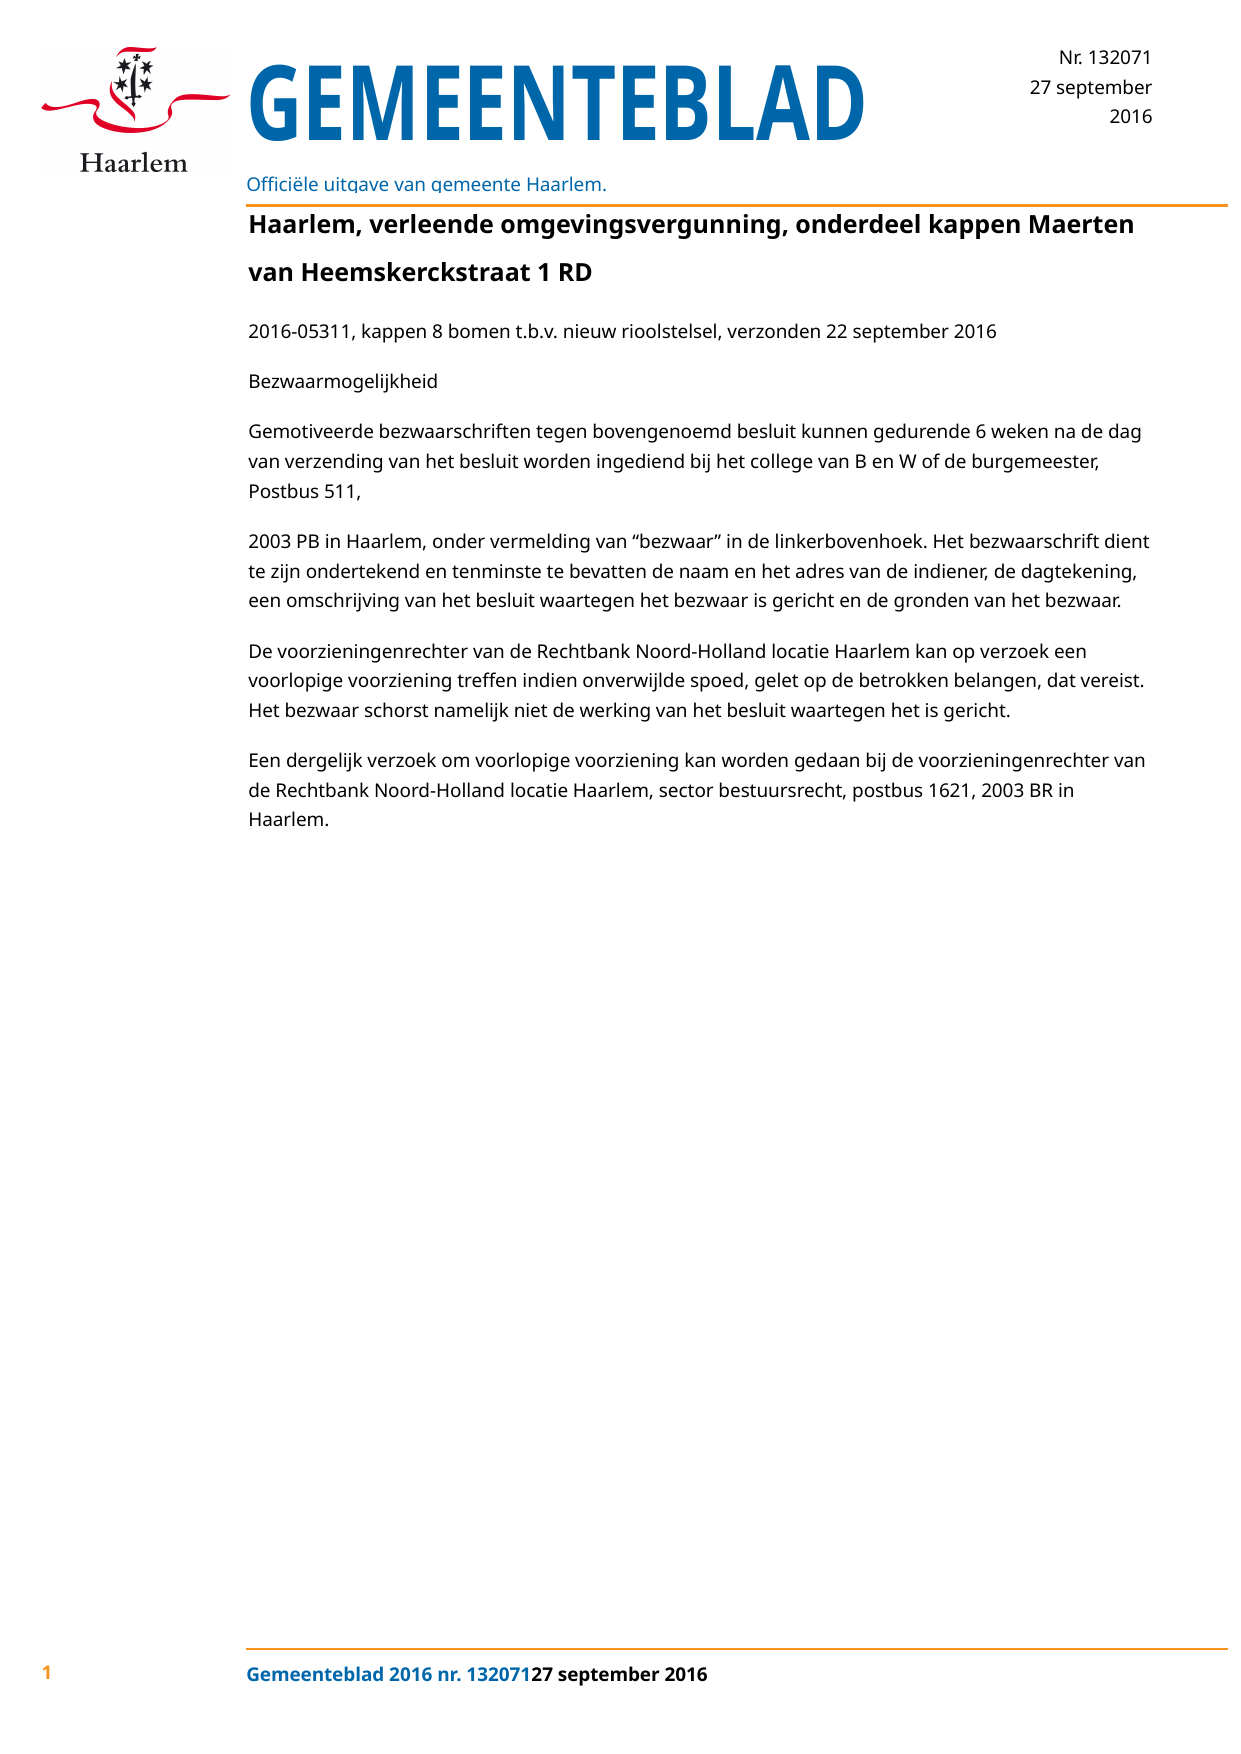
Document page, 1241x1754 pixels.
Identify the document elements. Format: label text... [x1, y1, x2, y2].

text Haarlem, verleende omgevingsvergunning, onderdeel kappen Maerten van Heemskerckstraat 1 RD [248, 207, 1152, 288]
text Een dergelijk verzoek om voorlopige voorziening kan worden gedaan bij de voorzieningenrechter van de Rechtbank Noord-Holland locatie Haarlem, sector bestuursrecht, postbus 1621, 2003 BR in Haarlem. [248, 747, 1152, 832]
text De voorzieningenrechter van de Rechtbank Noord-Holland locatie Haarlem kan op verzoek een voorlopige voorziening treffen indien onverwijlde spoed, gelet op de betrokken belangen, dat vereist. Het bezwaar schorst namelijk niet de werking van het besluit waartegen het is gericht. [248, 638, 1152, 723]
text Bezwaarmogelijkheid [248, 368, 1152, 394]
text 2003 PB in Haarlem, onder vermelding van “bezwaar” in de linkerbovenhoek. Het bezwaarschrift dient te zijn ondertekend en tenminste te bevatten de naam en het adres van de indiener, de dagtekening, een omschrijving van het besluit waartegen het bezwaar is gericht en de gronden van het bezwaar. [248, 528, 1152, 613]
text Gemotiveerde bezwaarschriften tegen bovengenoemd besluit kunnen gedurende 6 weken na de dag van verzending van het besluit worden ingediend bij het college van B en W of de burgemeester, Postbus 511, [248, 419, 1152, 504]
picture [41, 47, 231, 172]
text 2016-05311, kappen 8 bomen t.b.v. nieuw rioolstelsel, verzonden 22 september 2016 [248, 318, 1152, 344]
